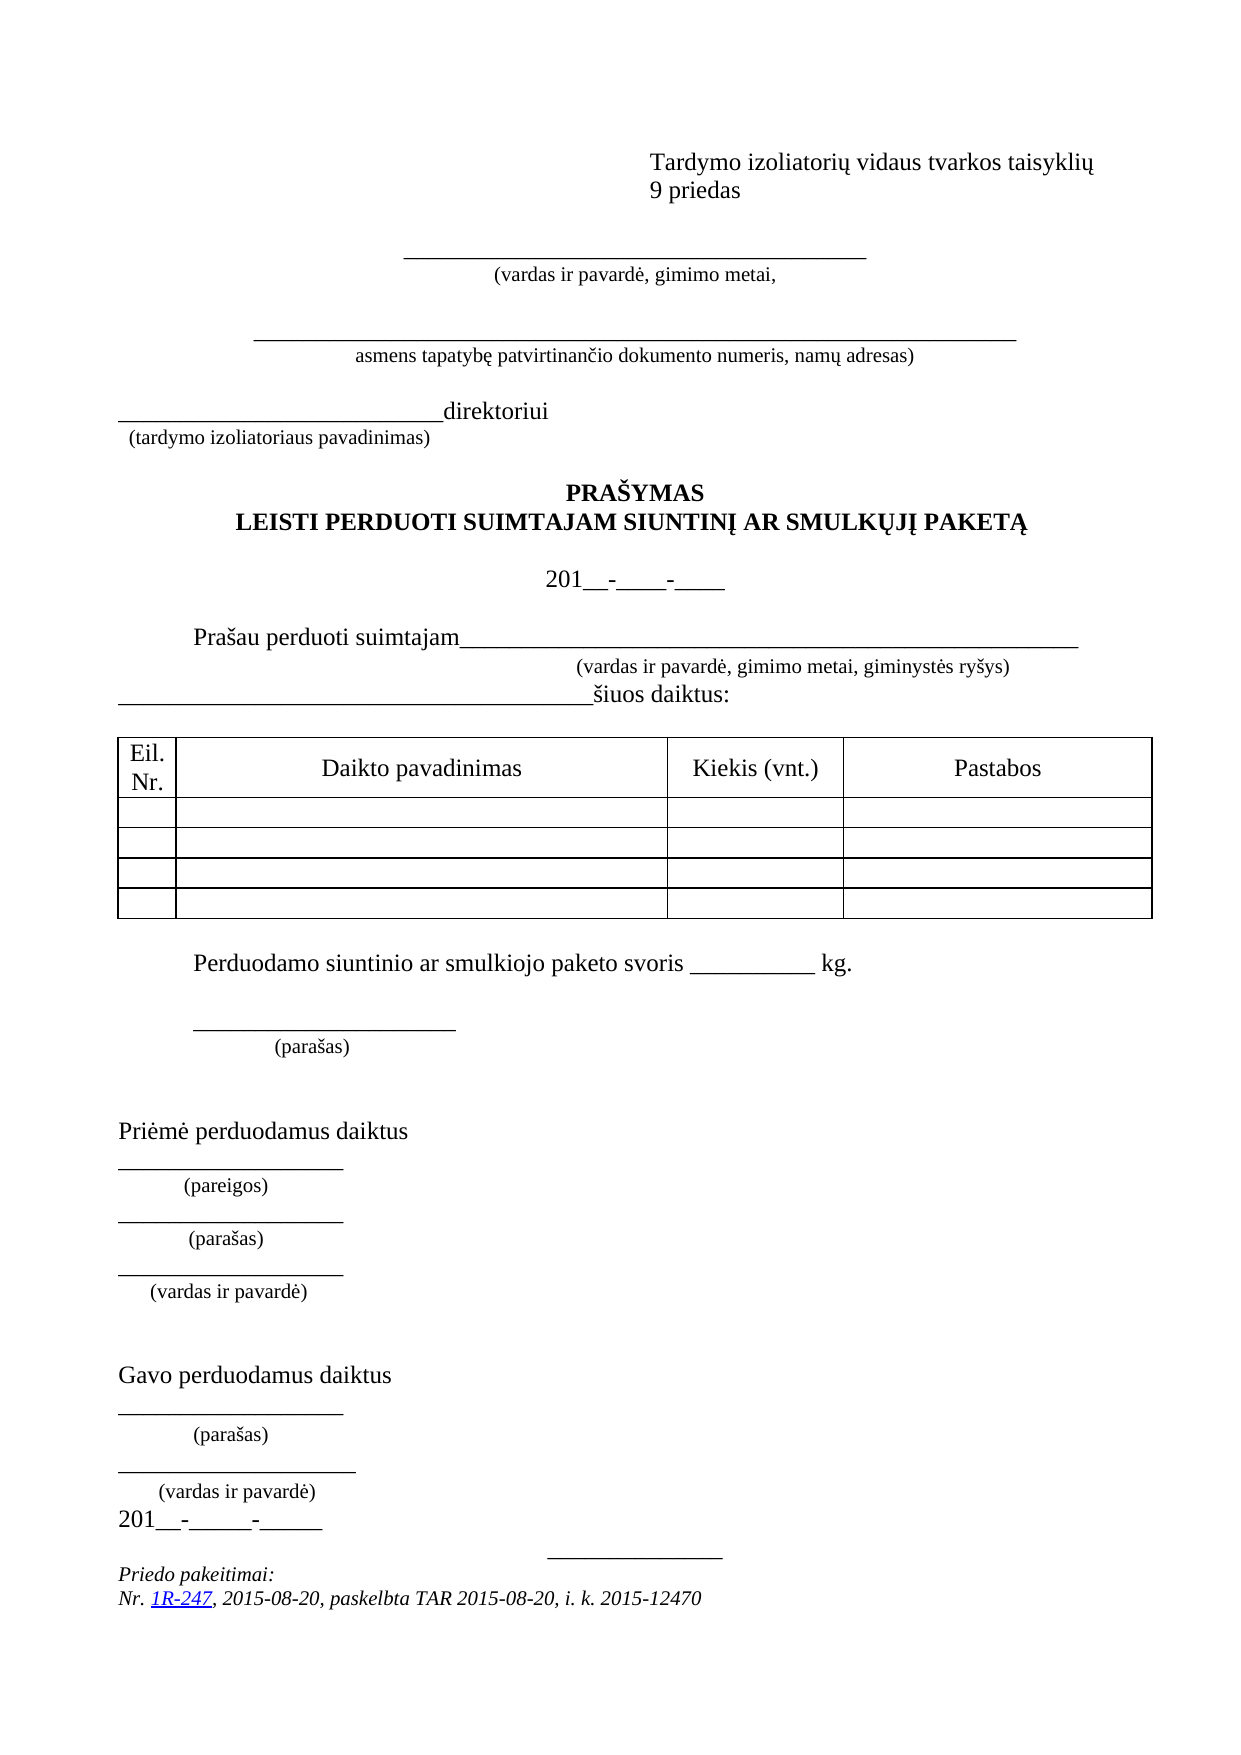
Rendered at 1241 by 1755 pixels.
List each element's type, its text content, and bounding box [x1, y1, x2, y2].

text _____________________ [118, 1005, 1152, 1034]
table_cell [668, 828, 843, 857]
table_header Eil. Nr. [119, 738, 175, 796]
text (parašas) [118, 1226, 1152, 1250]
text ______________ [118, 1533, 1152, 1562]
table_header Daikto pavadinimas [177, 738, 667, 796]
table_cell [177, 859, 667, 887]
table_cell [668, 798, 843, 827]
text Gavo perduodamus daiktus [118, 1360, 1152, 1389]
text Tardymo izoliatorių vidaus tvarkos taisyklių [649, 147, 1152, 176]
text __________________ [118, 1144, 1152, 1173]
text ______________________________________šiuos daiktus: [118, 679, 1152, 708]
table_cell [844, 859, 1151, 887]
table_header Kiekis (vnt.) [668, 738, 843, 796]
text (pareigos) [118, 1173, 1152, 1197]
text 201__-_____-_____ [118, 1504, 1152, 1533]
table_cell [177, 798, 667, 827]
text 201__-____-____ [118, 564, 1152, 593]
table_cell [119, 889, 175, 918]
text LEISTI PERDUOTI SUIMTAJAM SIUNTINĮ AR SMULKŲJĮ PAKETĄ [118, 507, 1152, 535]
table_cell [119, 859, 175, 887]
text __________________ [118, 1389, 1152, 1418]
table_cell [177, 889, 667, 918]
text Priedo pakeitimai: [118, 1562, 1152, 1586]
table_cell [844, 828, 1151, 857]
text _____________________________________ [118, 233, 1152, 262]
table_cell [844, 889, 1151, 918]
table_cell [844, 798, 1151, 827]
text asmens tapatybę patvirtinančio dokumento numeris, namų adresas) [118, 343, 1152, 367]
text (parašas) [118, 1418, 1152, 1447]
table_cell [177, 828, 667, 857]
text (vardas ir pavardė) [118, 1279, 1152, 1303]
text (vardas ir pavardė, gimimo metai, giminystės ryšys) [118, 650, 1152, 679]
table_header Pastabos [844, 738, 1151, 796]
text __________________ [118, 1197, 1152, 1226]
table_cell [668, 889, 843, 918]
text __________________ [118, 1250, 1152, 1279]
table_cell [119, 828, 175, 857]
text PRAŠYMAS [118, 478, 1152, 507]
text ___________________ [118, 1447, 1152, 1475]
text 9 priedas [649, 176, 1152, 204]
text Nr. 1R-247, 2015-08-20, paskelbta TAR 2015-08-20, i. k. 2015-12470 [118, 1586, 1152, 1610]
text Priėmė perduodamus daiktus [118, 1116, 1152, 1144]
text (vardas ir pavardė) [118, 1475, 1152, 1504]
text (vardas ir pavardė, gimimo metai, [118, 262, 1152, 286]
text Prašau perduoti suimtajam [118, 622, 1152, 650]
text (tardymo izoliatoriaus pavadinimas) [118, 425, 1152, 449]
text (parašas) [118, 1034, 1152, 1058]
text _____________________________________________________________ [118, 315, 1152, 343]
text __________________________direktoriui [118, 396, 1152, 425]
text Perduodamo siuntinio ar smulkiojo paketo svoris __________ kg. [118, 948, 1152, 977]
table_cell [668, 859, 843, 887]
table_cell [119, 798, 175, 827]
